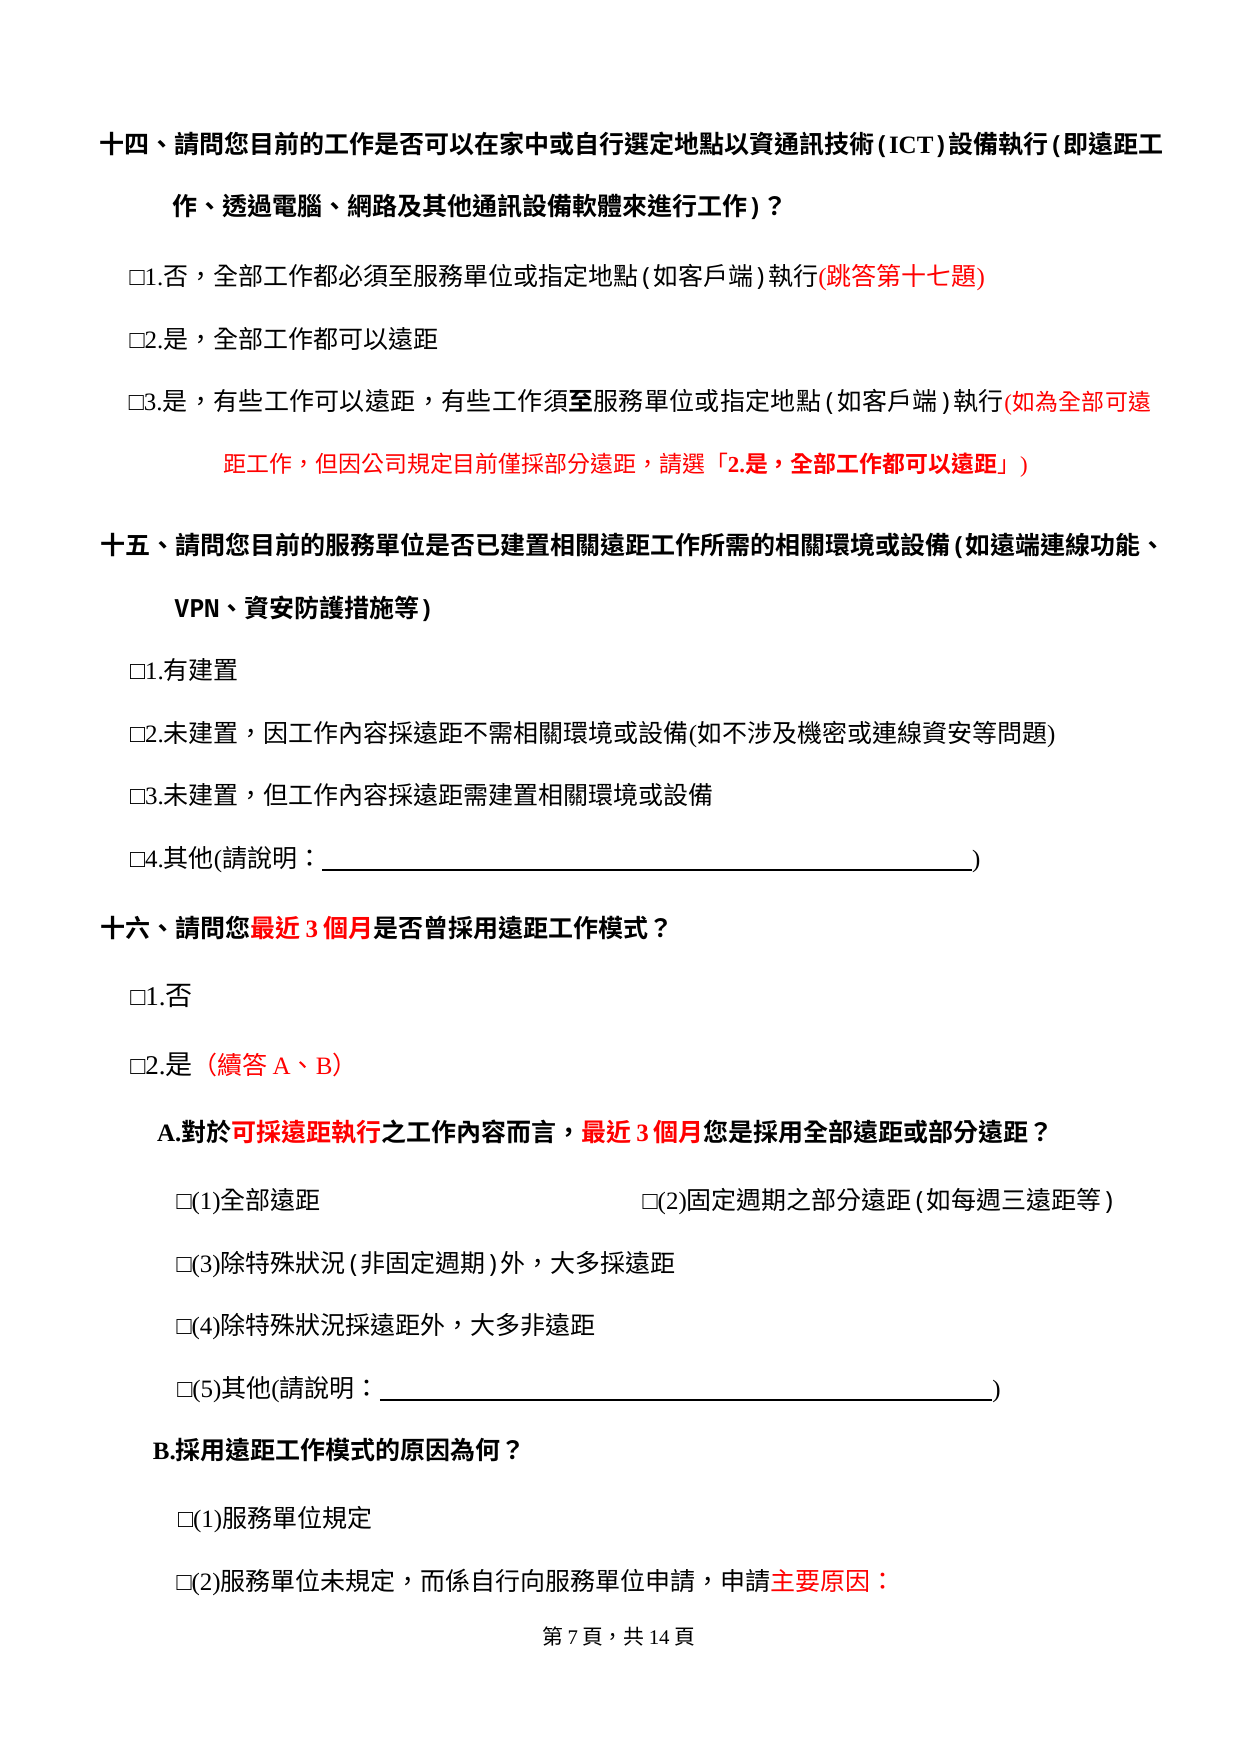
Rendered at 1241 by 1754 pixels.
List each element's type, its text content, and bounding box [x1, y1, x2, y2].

table_cell □(3)除特殊狀況(非固定週期)外，大多採遠距 [159, 1220, 1201, 1282]
text □2.是（續答A、B） [130, 1021, 1167, 1083]
table_header [647, 1475, 1134, 1537]
text □1.有建置 [113, 627, 1167, 689]
table_cell □3.是，有些工作可以遠距，有些工作須至服務單位或指定地點(如客戶端)執行(如為全部可遠距工作，但因公司規定目前僅採部分遠距，請選「2.是，全部工作都可以遠距」) [100, 358, 1163, 483]
text □4.其他(請說明： ) [113, 814, 1167, 877]
table_cell □2.是，全部工作都可以遠距 [100, 296, 1163, 358]
text 十五、請問您目前的服務單位是否已建置相關遠距工作所需的相關環境或設備(如遠端連線功能、VPN、資安防護措施等) [101, 502, 1167, 627]
text □1.否 [130, 952, 1167, 1015]
table_cell [1201, 1220, 1205, 1282]
table_header □1.否，全部工作都必須至服務單位或指定地點(如客戶端)執行(跳答第十七題) [100, 233, 1163, 296]
table_cell □(5)其他(請說明： ) [159, 1345, 1205, 1407]
table_cell □(4)除特殊狀況採遠距外，大多非遠距 [159, 1282, 1201, 1344]
table_cell [1205, 1220, 1222, 1282]
text A.對於可採遠距執行之工作內容而言，最近3個月您是採用全部遠距或部分遠距？ [157, 1089, 1167, 1152]
table_cell [1205, 1282, 1222, 1344]
text 十四、請問您目前的工作是否可以在家中或自行選定地點以資通訊技術(ICT)設備執行(即遠距工作、透過電腦、網路及其他通訊設備軟體來進行工作)？ [99, 101, 1167, 226]
text □3.未建置，但工作內容採遠距需建置相關環境或設備 [113, 752, 1167, 814]
table_cell [1205, 1345, 1222, 1407]
table_header □(1)服務單位規定 [159, 1475, 647, 1537]
table_header □(2)固定週期之部分遠距(如每週三遠距等) [629, 1157, 1222, 1219]
text B.採用遠距工作模式的原因為何？ [71, 1407, 1167, 1469]
table_header □(1)全部遠距 [159, 1157, 629, 1219]
table_cell □(2)服務單位未規定，而係自行向服務單位申請，申請主要原因： [159, 1538, 1134, 1600]
table_cell [1201, 1282, 1205, 1344]
text □2.未建置，因工作內容採遠距不需相關環境或設備(如不涉及機密或連線資安等問題) [113, 689, 1167, 752]
text 十六、請問您最近3個月是否曾採用遠距工作模式？ [71, 884, 1167, 947]
